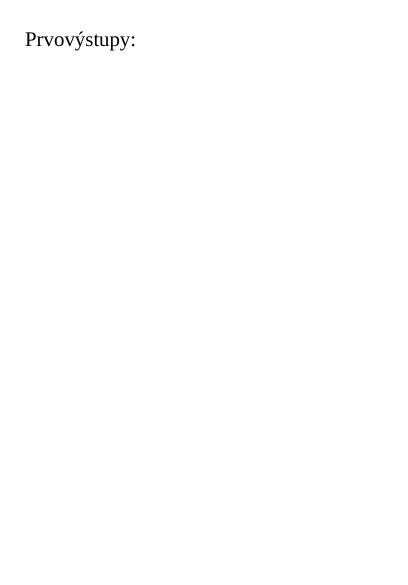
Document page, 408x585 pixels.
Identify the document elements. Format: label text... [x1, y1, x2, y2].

text Prvovýstupy: [25, 27, 402, 51]
